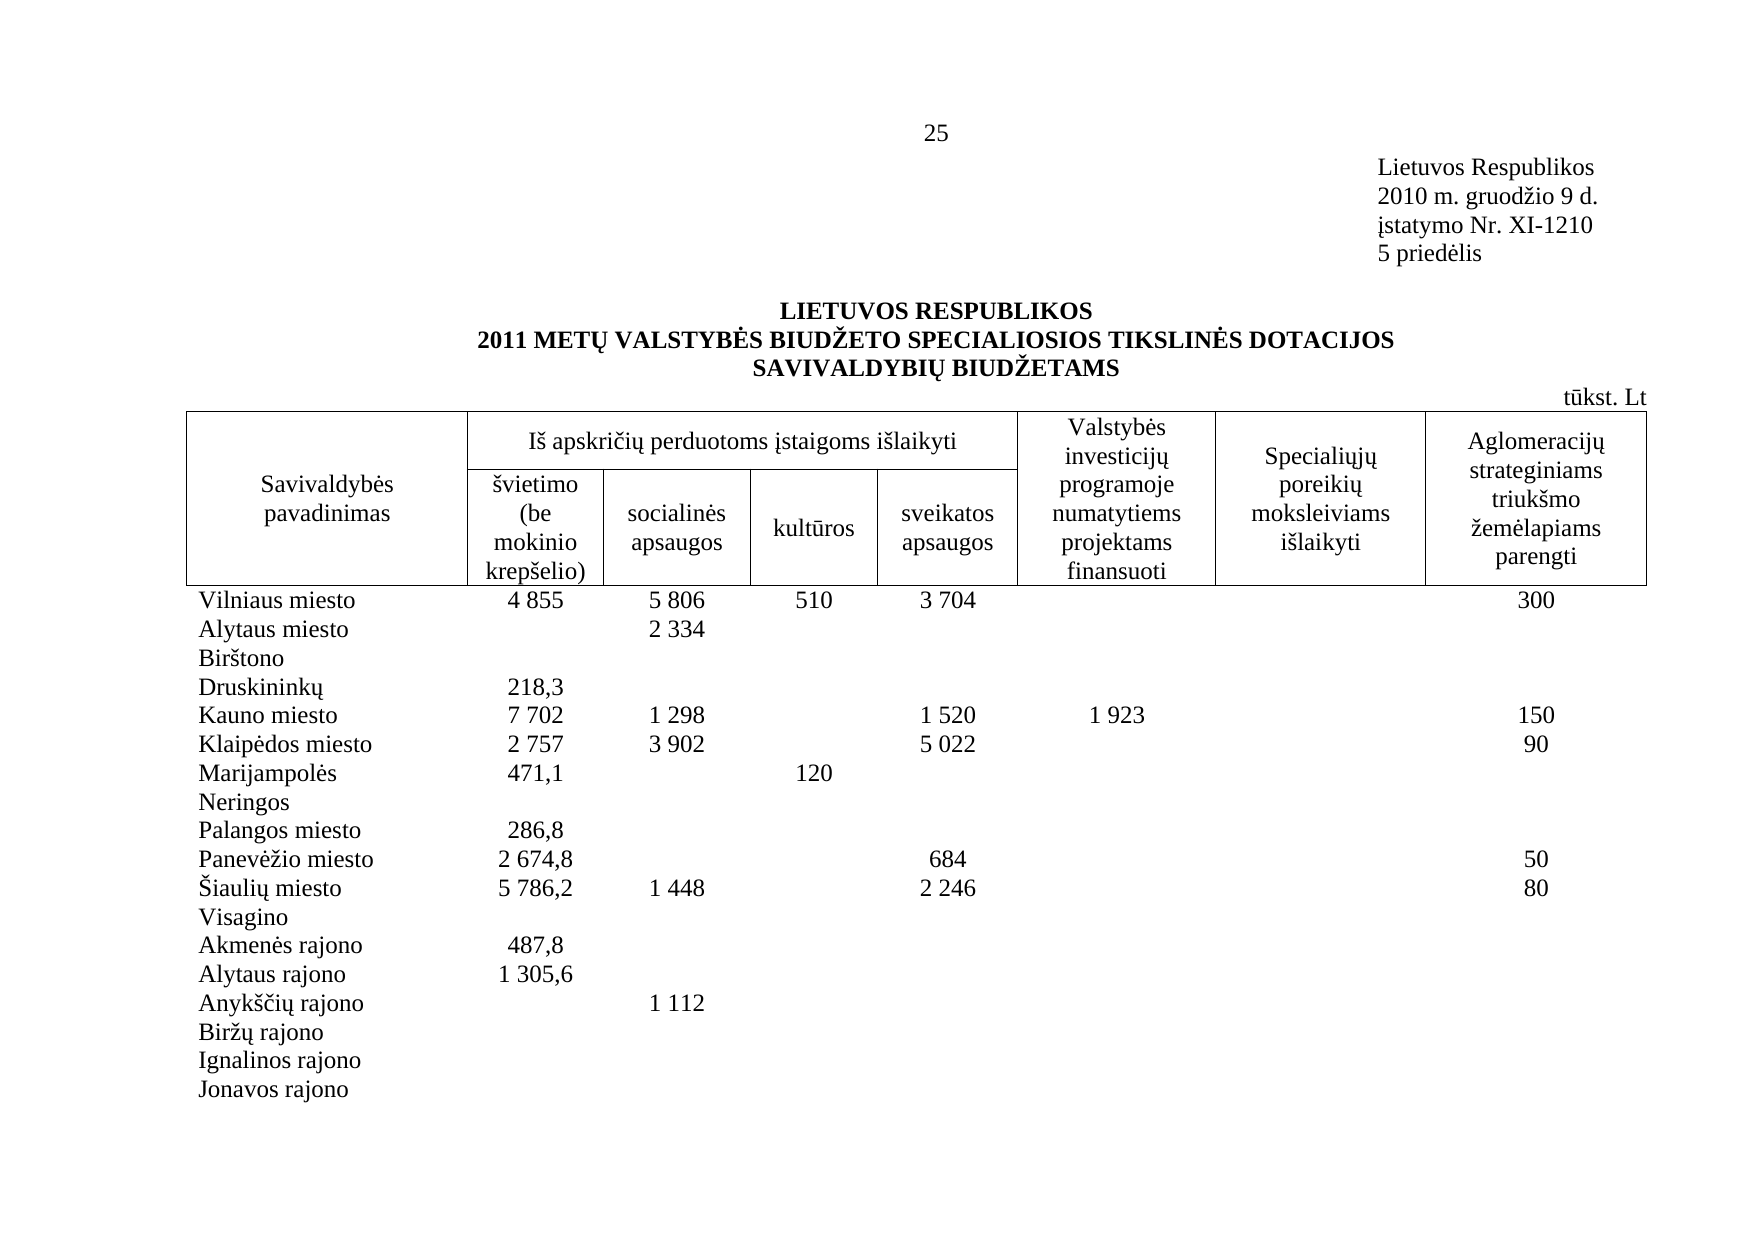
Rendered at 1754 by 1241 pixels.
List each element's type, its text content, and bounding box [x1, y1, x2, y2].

table_cell Marijampolės [187, 758, 467, 787]
table_cell [1215, 844, 1426, 873]
table_cell [1215, 902, 1426, 931]
table_cell 5 806 [603, 586, 750, 614]
table_cell Aglomeracijų strateginiams triukšmo žemėlapiams parengti [1426, 412, 1646, 584]
table_cell [467, 1046, 603, 1074]
table_cell 3 902 [603, 729, 750, 758]
table_cell 50 [1426, 844, 1646, 873]
table_cell [1215, 816, 1426, 844]
table_cell [878, 758, 1018, 787]
table_cell [467, 988, 603, 1017]
table_cell [750, 959, 877, 988]
table_cell kultūros [751, 470, 877, 584]
table_cell Iš apskričių perduotoms įstaigoms išlaikyti [468, 412, 1017, 468]
table_cell 1 923 [1018, 701, 1215, 729]
table_cell 286,8 [467, 816, 603, 844]
table_cell [1018, 816, 1215, 844]
table_cell [1018, 873, 1215, 902]
table_cell [1215, 643, 1426, 672]
table_cell Ignalinos rajono [187, 1046, 467, 1074]
table_header [1215, 382, 1426, 411]
table_cell [878, 643, 1018, 672]
table_cell [1018, 959, 1215, 988]
table_cell [1426, 1074, 1646, 1103]
table_cell 80 [1426, 873, 1646, 902]
table_cell [750, 1017, 877, 1046]
table_header [467, 382, 1018, 411]
table_cell [467, 1017, 603, 1046]
table_cell Alytaus miesto [187, 614, 467, 643]
table_cell 90 [1426, 729, 1646, 758]
table_cell [603, 1074, 750, 1103]
table_cell [1426, 1017, 1646, 1046]
table_cell Neringos [187, 787, 467, 816]
table_cell [1215, 1046, 1426, 1074]
table_cell [1215, 586, 1426, 614]
table_cell 3 704 [878, 586, 1018, 614]
table_cell [603, 844, 750, 873]
table_cell [878, 672, 1018, 701]
table_cell [1426, 1046, 1646, 1074]
table_cell [603, 787, 750, 816]
text LIETUVOS RESPUBLIKOS [177, 296, 1695, 325]
table_cell [1215, 988, 1426, 1017]
table_cell [1426, 643, 1646, 672]
table_cell [1426, 902, 1646, 931]
table_cell 1 305,6 [467, 959, 603, 988]
table_cell [1018, 614, 1215, 643]
table_header [187, 382, 467, 411]
table_cell [603, 1017, 750, 1046]
table_cell [603, 672, 750, 701]
table_cell [1018, 758, 1215, 787]
table_cell [1426, 614, 1646, 643]
table_cell Specialiųjų poreikių moksleiviams išlaikyti [1216, 412, 1425, 584]
table_cell [603, 758, 750, 787]
table_cell švietimo (be mokinio krepšelio) [468, 470, 603, 584]
table_cell Jonavos rajono [187, 1074, 467, 1103]
table_cell Klaipėdos miesto [187, 729, 467, 758]
table_cell 1 112 [603, 988, 750, 1017]
table_cell [1215, 787, 1426, 816]
table_cell [750, 1046, 877, 1074]
table_cell [750, 988, 877, 1017]
table_cell [1018, 729, 1215, 758]
text 5 priedėlis [177, 238, 1695, 267]
table_cell [878, 614, 1018, 643]
table_cell Birštono [187, 643, 467, 672]
table_cell [1215, 959, 1426, 988]
table_cell [603, 1046, 750, 1074]
table_cell Savivaldybės pavadinimas [187, 412, 467, 584]
table_cell [750, 701, 877, 729]
table_cell 4 855 [467, 586, 603, 614]
table_cell Kauno miesto [187, 701, 467, 729]
table_cell [467, 614, 603, 643]
table_cell 150 [1426, 701, 1646, 729]
table_cell 300 [1426, 586, 1646, 614]
table_cell [750, 902, 877, 931]
table_cell 218,3 [467, 672, 603, 701]
table_cell [603, 931, 750, 959]
table_cell [878, 1074, 1018, 1103]
table_cell [1018, 586, 1215, 614]
table_cell [467, 902, 603, 931]
table_cell 5 786,2 [467, 873, 603, 902]
text 2010 m. gruodžio 9 d. [177, 181, 1695, 210]
table_cell [750, 1074, 877, 1103]
table_cell [603, 959, 750, 988]
table_cell [1426, 758, 1646, 787]
table_cell Palangos miesto [187, 816, 467, 844]
table_cell [1426, 672, 1646, 701]
table_cell [603, 816, 750, 844]
table_cell 487,8 [467, 931, 603, 959]
table_cell [1018, 672, 1215, 701]
table_cell [750, 787, 877, 816]
table_cell [1215, 873, 1426, 902]
table_cell 684 [878, 844, 1018, 873]
text Lietuvos Respublikos [177, 152, 1695, 181]
text 2011 METŲ VALSTYBĖS BIUDŽETO SPECIALIOSios TIKSLINĖS DOTACIJOS [177, 325, 1695, 353]
table_cell [1018, 1017, 1215, 1046]
table_cell [1426, 988, 1646, 1017]
table_cell 2 674,8 [467, 844, 603, 873]
table_header tūkst. Lt [1426, 382, 1646, 411]
table_cell Vilniaus miesto [187, 586, 467, 614]
table_cell [878, 902, 1018, 931]
table_cell Panevėžio miesto [187, 844, 467, 873]
table_cell [1426, 931, 1646, 959]
table_cell 7 702 [467, 701, 603, 729]
table_cell 1 448 [603, 873, 750, 902]
table_cell [1426, 959, 1646, 988]
table_cell [1018, 1046, 1215, 1074]
table_cell Akmenės rajono [187, 931, 467, 959]
table_cell [467, 643, 603, 672]
table_cell [750, 873, 877, 902]
table_cell [750, 643, 877, 672]
table_cell [1426, 787, 1646, 816]
table_cell [878, 1046, 1018, 1074]
table_cell [750, 931, 877, 959]
table_cell Anykščių rajono [187, 988, 467, 1017]
table_cell [750, 729, 877, 758]
table_cell [1018, 902, 1215, 931]
table_cell [1018, 643, 1215, 672]
table_cell [467, 787, 603, 816]
table_header [1018, 382, 1215, 411]
table_cell [1215, 931, 1426, 959]
table_cell 120 [750, 758, 877, 787]
table_cell Šiaulių miesto [187, 873, 467, 902]
table_cell [878, 1017, 1018, 1046]
table_cell [1018, 988, 1215, 1017]
table_cell 2 246 [878, 873, 1018, 902]
table_cell [878, 931, 1018, 959]
table_cell sveikatos apsaugos [878, 470, 1017, 584]
table_cell [603, 902, 750, 931]
table_cell 510 [750, 586, 877, 614]
table_cell socialinės apsaugos [604, 470, 750, 584]
table_cell Valstybės investicijų programoje numatytiems projektams finansuoti [1018, 412, 1215, 584]
table_cell [878, 988, 1018, 1017]
table_cell [1215, 701, 1426, 729]
text SAVIVALDYBIŲ BIUDŽETAMS [177, 353, 1695, 382]
table_cell Biržų rajono [187, 1017, 467, 1046]
table_cell [878, 816, 1018, 844]
table_cell 5 022 [878, 729, 1018, 758]
table_cell [1018, 787, 1215, 816]
table_cell 1 298 [603, 701, 750, 729]
table_cell [750, 614, 877, 643]
table_cell [603, 643, 750, 672]
table_cell [1215, 1074, 1426, 1103]
table_cell [1215, 1017, 1426, 1046]
table_cell [1215, 729, 1426, 758]
text įstatymo Nr. XI-1210 [177, 210, 1695, 238]
table_cell [1215, 614, 1426, 643]
table_cell [1426, 816, 1646, 844]
table_cell [1215, 758, 1426, 787]
table_cell 2 757 [467, 729, 603, 758]
table_cell 1 520 [878, 701, 1018, 729]
table_cell [878, 959, 1018, 988]
table_cell [1018, 931, 1215, 959]
table_cell [1215, 672, 1426, 701]
table_cell Druskininkų [187, 672, 467, 701]
table_cell 2 334 [603, 614, 750, 643]
table_cell [878, 787, 1018, 816]
table_cell [1018, 1074, 1215, 1103]
table_cell 471,1 [467, 758, 603, 787]
table_cell Alytaus rajono [187, 959, 467, 988]
table_cell [750, 672, 877, 701]
table_cell [750, 816, 877, 844]
table_cell [1018, 844, 1215, 873]
table_cell [467, 1074, 603, 1103]
table_cell Visagino [187, 902, 467, 931]
table_cell [750, 844, 877, 873]
